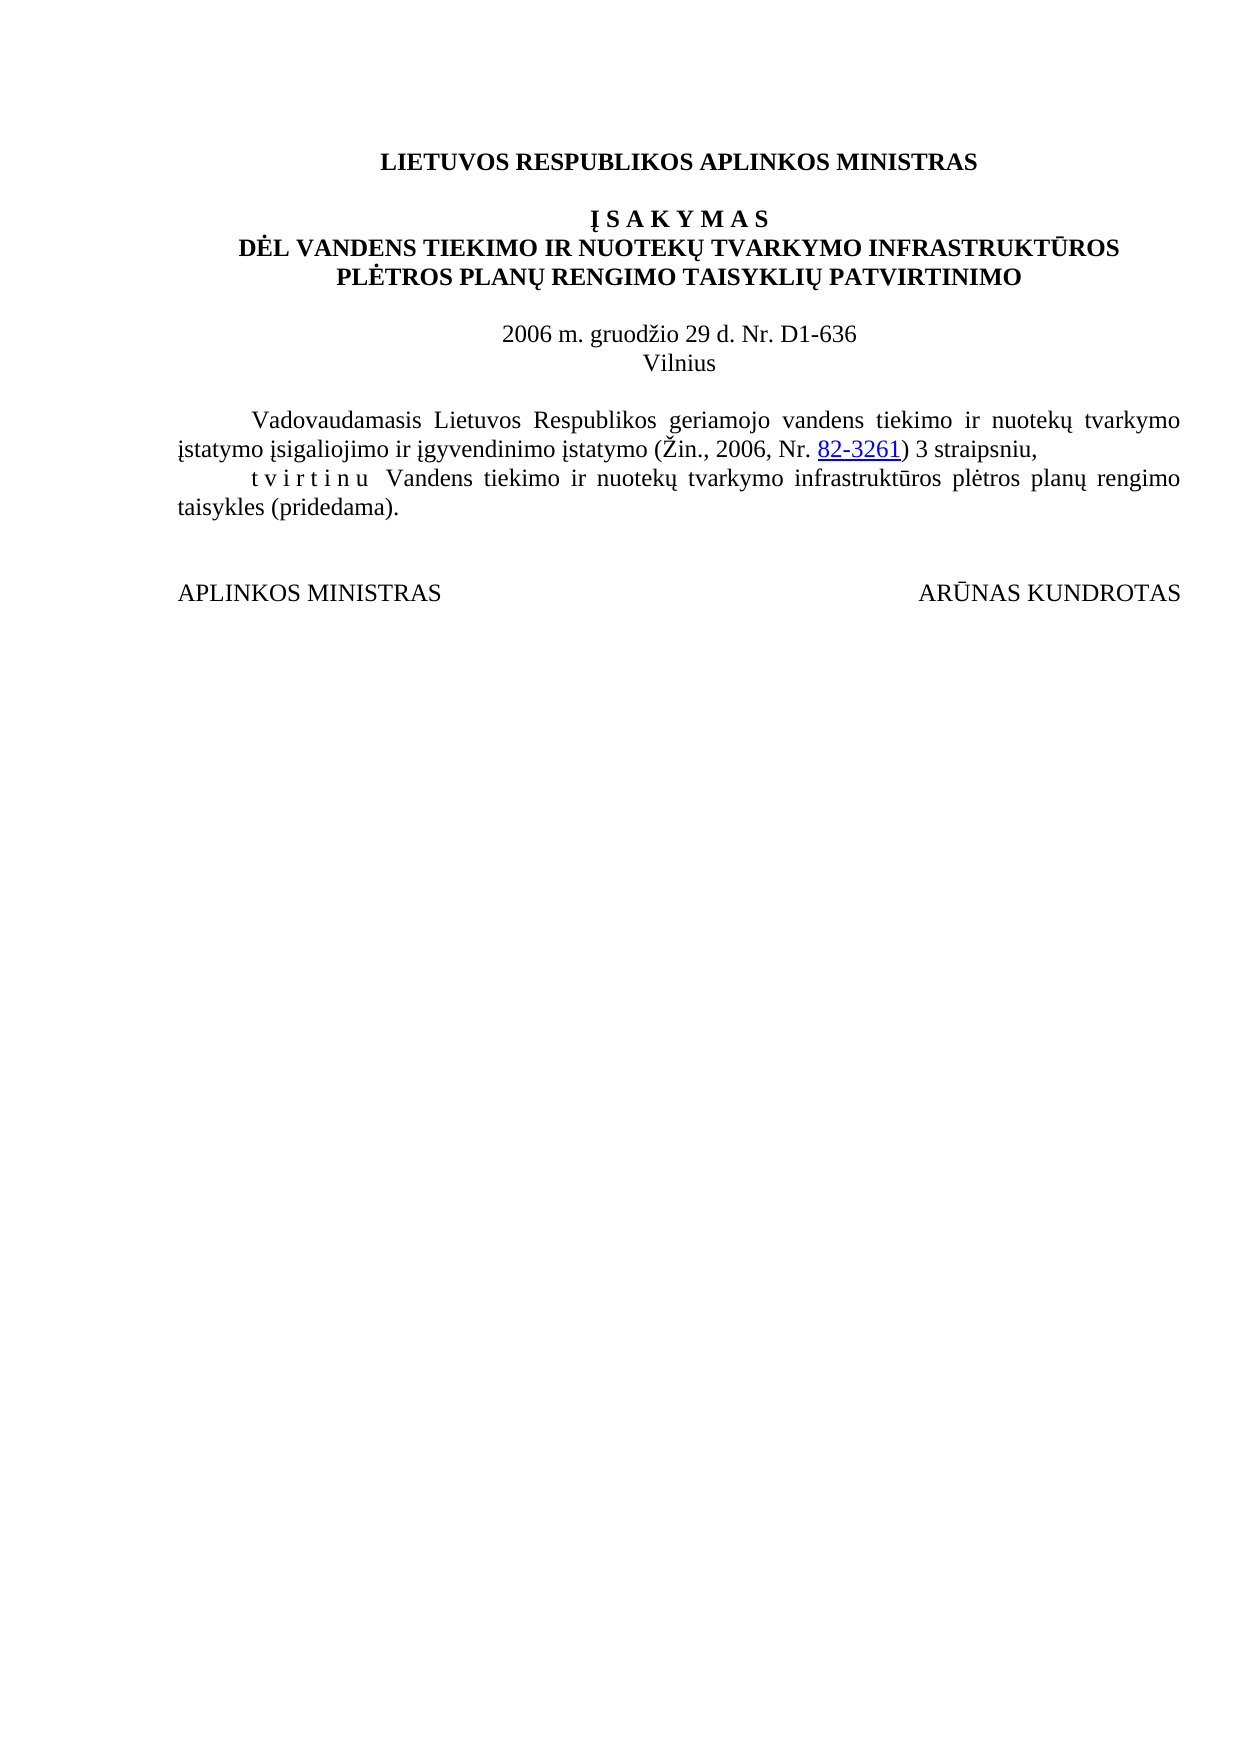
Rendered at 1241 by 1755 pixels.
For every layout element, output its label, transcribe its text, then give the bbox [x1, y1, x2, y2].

text LIETUVOS RESPUBLIKOS APLINKOS MINISTRAS [177, 147, 1181, 176]
text APLINKOS MINISTRAS ARŪNAS KUNDROTAS [177, 578, 1181, 607]
text Vilnius [177, 348, 1181, 377]
text Vadovaudamasis Lietuvos Respublikos geriamojo vandens tiekimo ir nuotekų tvarkymo įstatymo įsigaliojimo ir įgyvendinimo įstatymo (Žin., 2006, Nr. 82-3261) 3 straipsniu, [177, 406, 1181, 463]
text DĖL VANDENS TIEKIMO IR NUOTEKŲ TVARKYMO INFRASTRUKTŪROS PLĖTROS PLANŲ RENGIMO TAISYKLIŲ PATVIRTINIMO [177, 233, 1181, 291]
text 2006 m. gruodžio 29 d. Nr. D1-636 [177, 319, 1181, 348]
text Į S A K Y M A S [177, 204, 1181, 233]
text tvirtinu Vandens tiekimo ir nuotekų tvarkymo infrastruktūros plėtros planų rengimo taisykles (pridedama). [177, 463, 1181, 521]
